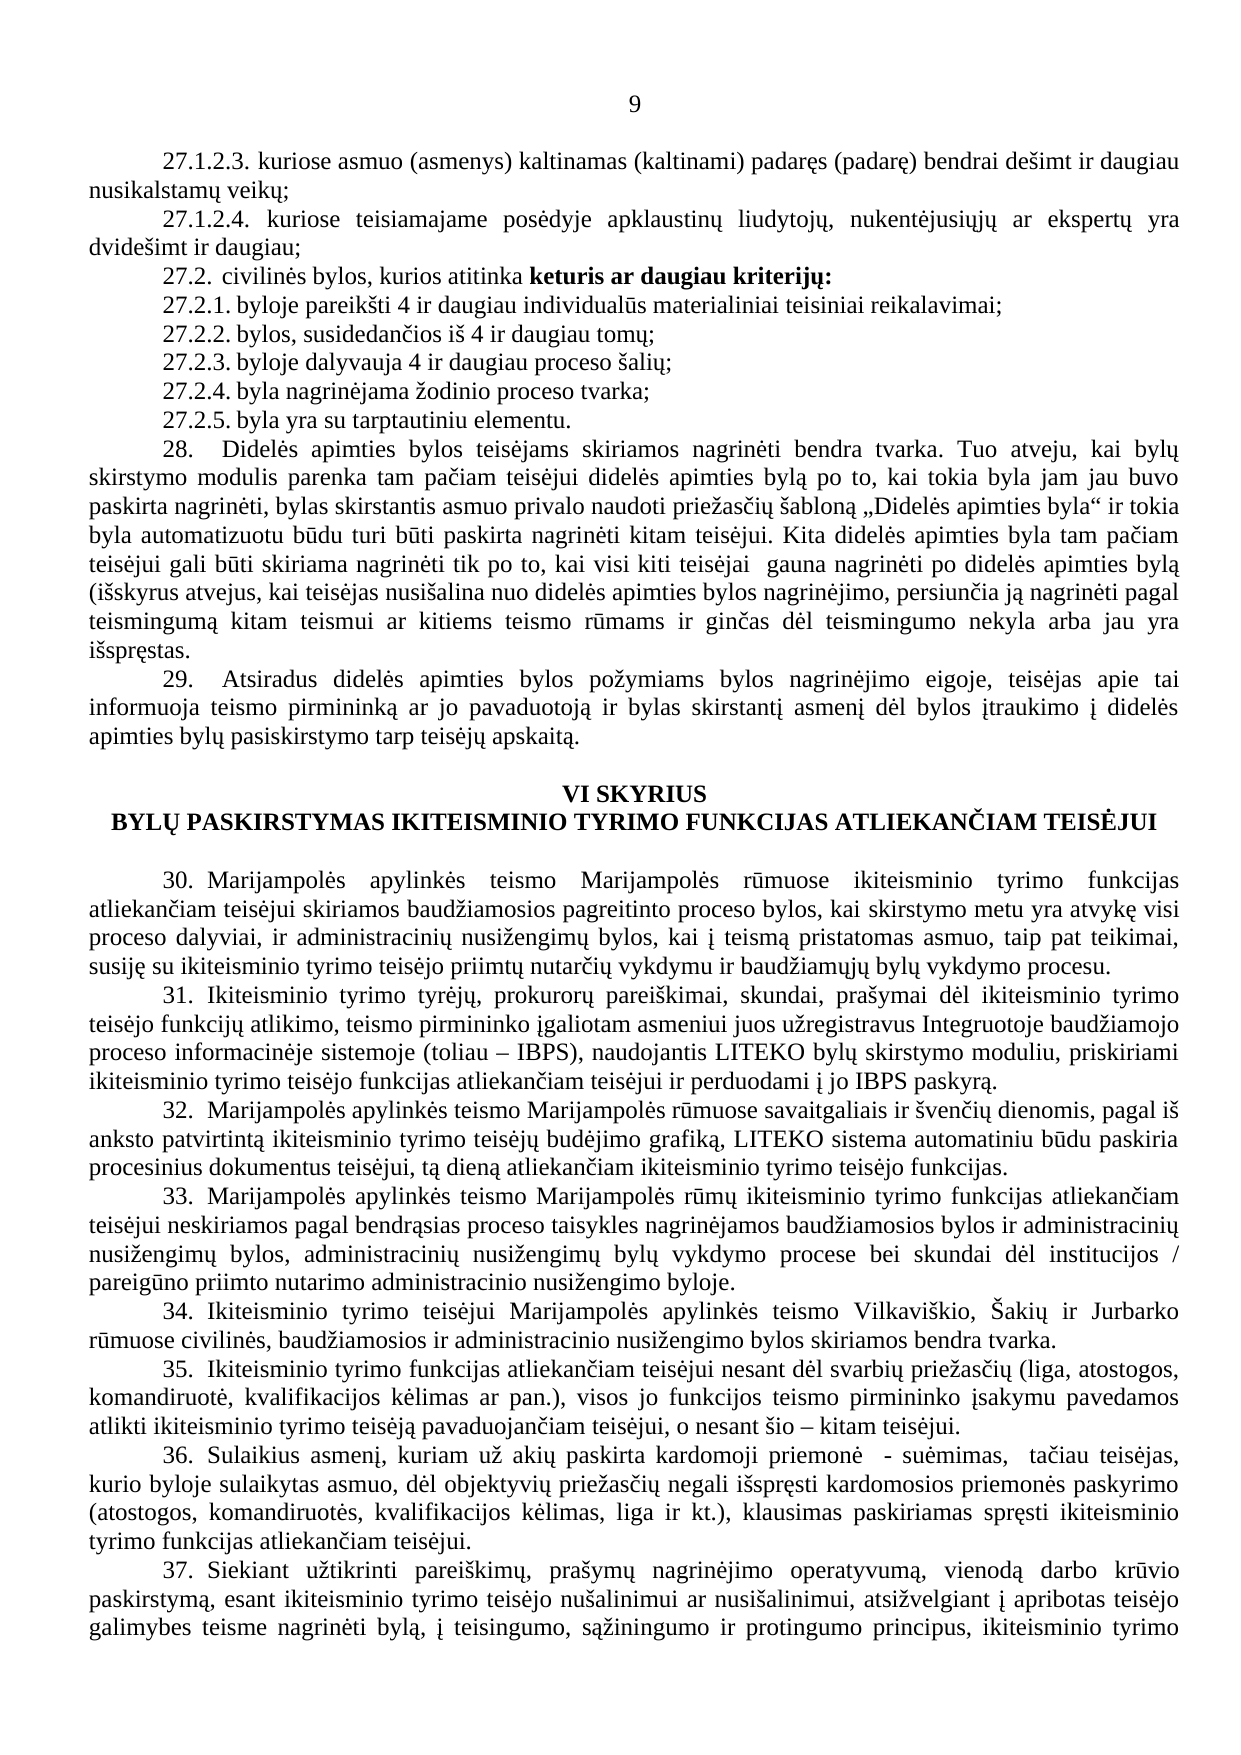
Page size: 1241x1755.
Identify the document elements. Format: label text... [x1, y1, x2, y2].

text VI SKYRIUS [89, 779, 1180, 807]
text 28. Didelės apimties bylos teisėjams skiriamos nagrinėti bendra tvarka. Tuo atveju, kai bylų skirstymo modulis parenka tam pačiam teisėjui didelės apimties bylą po to, kai tokia byla jam jau buvo paskirta nagrinėti, bylas skirstantis asmuo privalo naudoti priežasčių šabloną „Didelės apimties byla“ ir tokia byla automatizuotu būdu turi būti paskirta nagrinėti kitam teisėjui. Kita didelės apimties byla tam pačiam teisėjui gali būti skiriama nagrinėti tik po to, kai visi kiti teisėjai gauna nagrinėti po didelės apimties bylą (išskyrus atvejus, kai teisėjas nusišalina nuo didelės apimties bylos nagrinėjimo, persiunčia ją nagrinėti pagal teismingumą kitam teismui ar kitiems teismo rūmams ir ginčas dėl teismingumo nekyla arba jau yra išspręstas. [89, 434, 1180, 664]
text 33. Marijampolės apylinkės teismo Marijampolės rūmų ikiteisminio tyrimo funkcijas atliekančiam teisėjui neskiriamos pagal bendrąsias proceso taisykles nagrinėjamos baudžiamosios bylos ir administracinių nusižengimų bylos, administracinių nusižengimų bylų vykdymo procese bei skundai dėl institucijos / pareigūno priimto nutarimo administracinio nusižengimo byloje. [89, 1181, 1180, 1296]
text 27.2.1. byloje pareikšti 4 ir daugiau individualūs materialiniai teisiniai reikalavimai; [162, 290, 1180, 319]
text 36. Sulaikius asmenį, kuriam už akių paskirta kardomoji priemonė - suėmimas, tačiau teisėjas, kurio byloje sulaikytas asmuo, dėl objektyvių priežasčių negali išspręsti kardomosios priemonės paskyrimo (atostogos, komandiruotės, kvalifikacijos kėlimas, liga ir kt.), klausimas paskiriamas spręsti ikiteisminio tyrimo funkcijas atliekančiam teisėjui. [89, 1440, 1180, 1555]
text 37. Siekiant užtikrinti pareiškimų, prašymų nagrinėjimo operatyvumą, vienodą darbo krūvio paskirstymą, esant ikiteisminio tyrimo teisėjo nušalinimui ar nusišalinimui, atsižvelgiant į apribotas teisėjo galimybes teisme nagrinėti bylą, į teisingumo, sąžiningumo ir protingumo principus, ikiteisminio tyrimo [89, 1555, 1180, 1641]
text BYLŲ PASKIRSTYMAS IKITEISMINIO TYRIMO FUNKCIJAS ATLIEKANČIAM TEISĖJUI [89, 807, 1180, 836]
text 27.1.2.3. kuriose asmuo (asmenys) kaltinamas (kaltinami) padaręs (padarę) bendrai dešimt ir daugiau nusikalstamų veikų; [89, 146, 1180, 204]
text 27.2. civilinės bylos, kurios atitinka keturis ar daugiau kriterijų: [89, 261, 1180, 290]
text 27.2.4. byla nagrinėjama žodinio proceso tvarka; [162, 376, 1180, 405]
text 32. Marijampolės apylinkės teismo Marijampolės rūmuose savaitgaliais ir švenčių dienomis, pagal iš anksto patvirtintą ikiteisminio tyrimo teisėjų budėjimo grafiką, LITEKO sistema automatiniu būdu paskiria procesinius dokumentus teisėjui, tą dieną atliekančiam ikiteisminio tyrimo teisėjo funkcijas. [89, 1095, 1180, 1181]
text 29. Atsiradus didelės apimties bylos požymiams bylos nagrinėjimo eigoje, teisėjas apie tai informuoja teismo pirmininką ar jo pavaduotoją ir bylas skirstantį asmenį dėl bylos įtraukimo į didelės apimties bylų pasiskirstymo tarp teisėjų apskaitą. [89, 664, 1180, 750]
text 27.2.2. bylos, susidedančios iš 4 ir daugiau tomų; [162, 319, 1180, 347]
text 31. Ikiteisminio tyrimo tyrėjų, prokurorų pareiškimai, skundai, prašymai dėl ikiteisminio tyrimo teisėjo funkcijų atlikimo, teismo pirmininko įgaliotam asmeniui juos užregistravus Integruotoje baudžiamojo proceso informacinėje sistemoje (toliau – IBPS), naudojantis LITEKO bylų skirstymo moduliu, priskiriami ikiteisminio tyrimo teisėjo funkcijas atliekančiam teisėjui ir perduodami į jo IBPS paskyrą. [89, 980, 1180, 1095]
text 35. Ikiteisminio tyrimo funkcijas atliekančiam teisėjui nesant dėl svarbių priežasčių (liga, atostogos, komandiruotė, kvalifikacijos kėlimas ar pan.), visos jo funkcijos teismo pirmininko įsakymu pavedamos atlikti ikiteisminio tyrimo teisėją pavaduojančiam teisėjui, o nesant šio – kitam teisėjui. [89, 1354, 1180, 1440]
text 34. Ikiteisminio tyrimo teisėjui Marijampolės apylinkės teismo Vilkaviškio, Šakių ir Jurbarko rūmuose civilinės, baudžiamosios ir administracinio nusižengimo bylos skiriamos bendra tvarka. [89, 1296, 1180, 1354]
text 27.1.2.4. kuriose teisiamajame posėdyje apklaustinų liudytojų, nukentėjusiųjų ar ekspertų yra dvidešimt ir daugiau; [89, 204, 1180, 261]
text 27.2.3. byloje dalyvauja 4 ir daugiau proceso šalių; [162, 347, 1180, 376]
text 27.2.5. byla yra su tarptautiniu elementu. [162, 405, 1180, 434]
text 30. Marijampolės apylinkės teismo Marijampolės rūmuose ikiteisminio tyrimo funkcijas atliekančiam teisėjui skiriamos baudžiamosios pagreitinto proceso bylos, kai skirstymo metu yra atvykę visi proceso dalyviai, ir administracinių nusižengimų bylos, kai į teismą pristatomas asmuo, taip pat teikimai, susiję su ikiteisminio tyrimo teisėjo priimtų nutarčių vykdymu ir baudžiamųjų bylų vykdymo procesu. [89, 865, 1180, 980]
